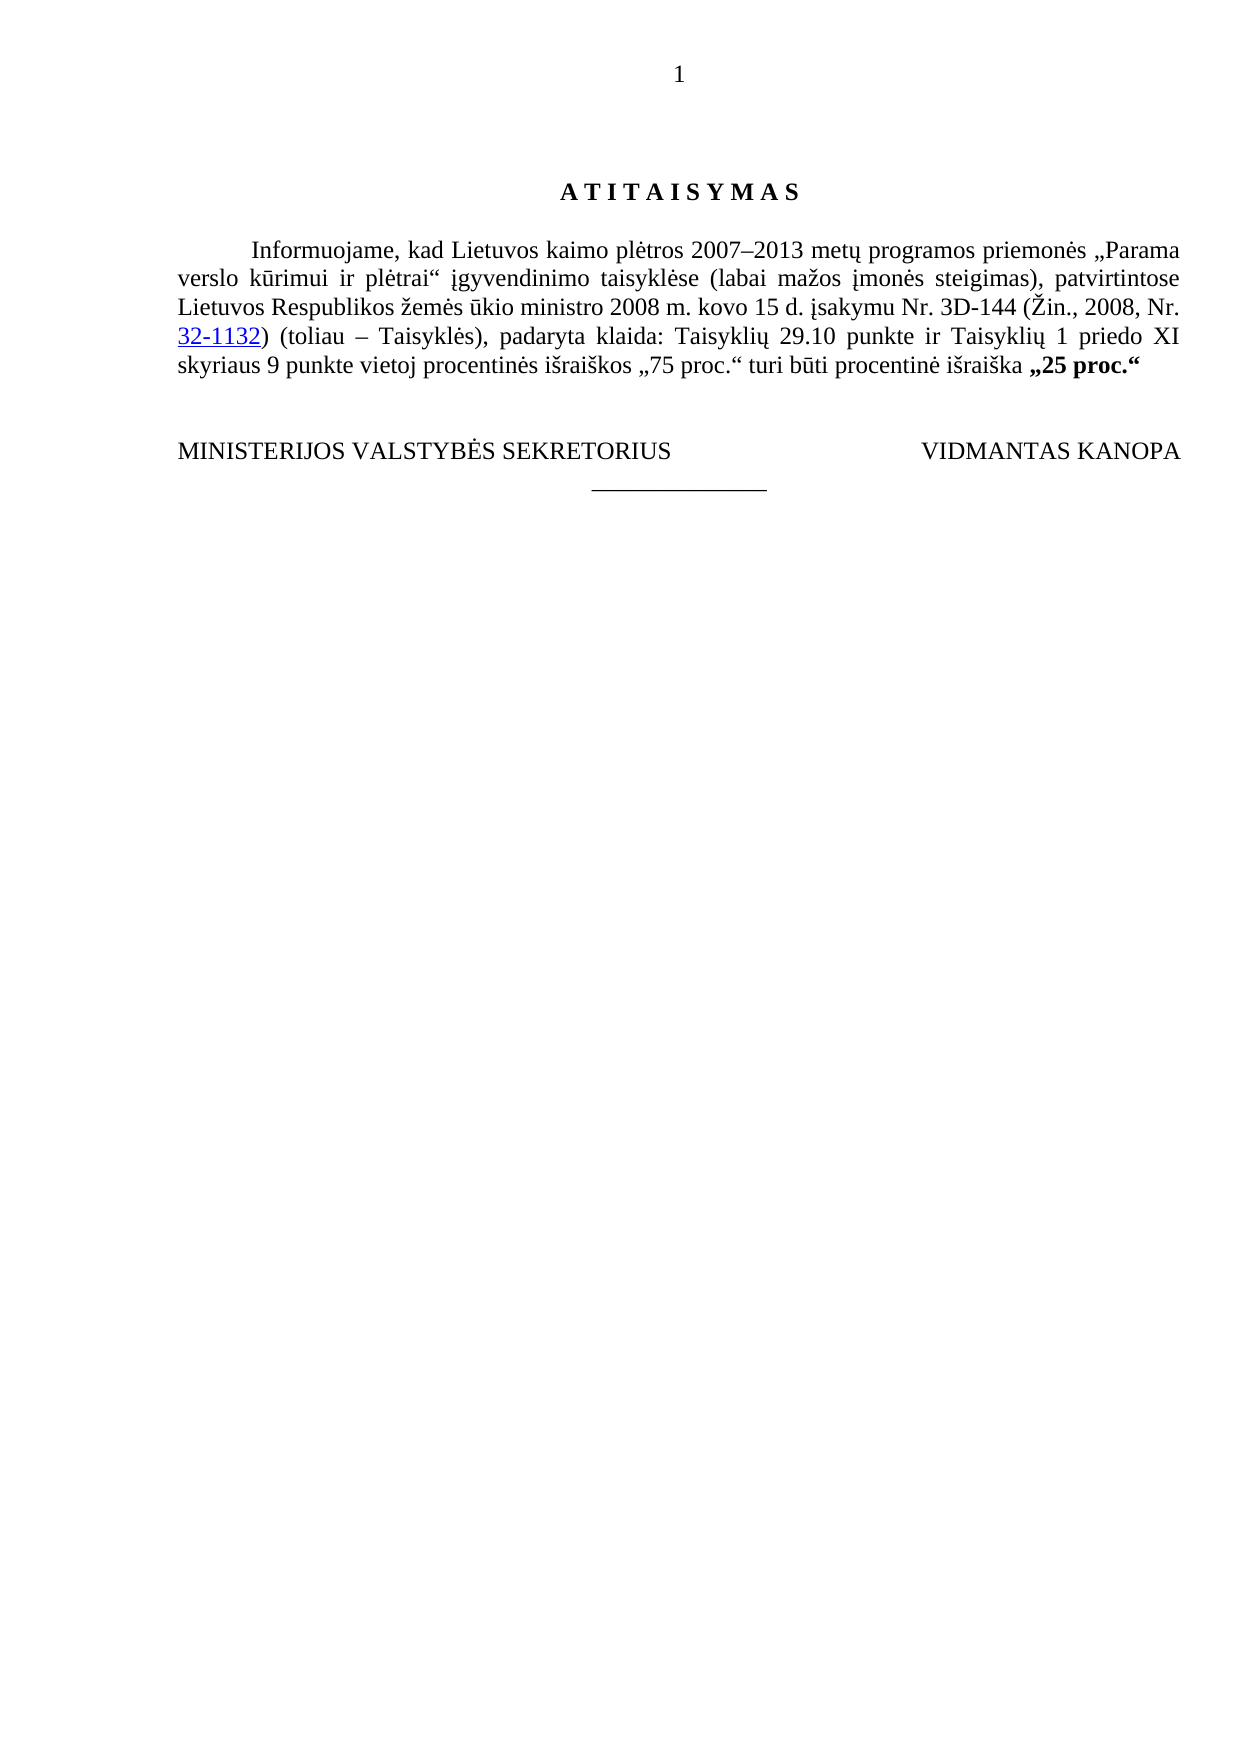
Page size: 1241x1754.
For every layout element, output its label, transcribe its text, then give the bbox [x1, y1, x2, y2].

text MINISTERIJOS VALSTYBĖS SEKRETORIUS VIDMANTAS KANOPA [177, 436, 1181, 465]
text ATITAISYMAS [177, 177, 1181, 206]
text ______________ [177, 465, 1181, 493]
text Informuojame, kad Lietuvos kaimo plėtros 2007–2013 metų programos priemonės „Parama verslo kūrimui ir plėtrai“ įgyvendinimo taisyklėse (labai mažos įmonės steigimas), patvirtintose Lietuvos Respublikos žemės ūkio ministro 2008 m. kovo 15 d. įsakymu Nr. 3D-144 (Žin., 2008, Nr. 32-1132) (toliau – Taisyklės), padaryta klaida: Taisyklių 29.10 punkte ir Taisyklių 1 priedo XI skyriaus 9 punkte vietoj procentinės išraiškos „75 proc.“ turi būti procentinė išraiška „25 proc.“ [177, 235, 1181, 378]
